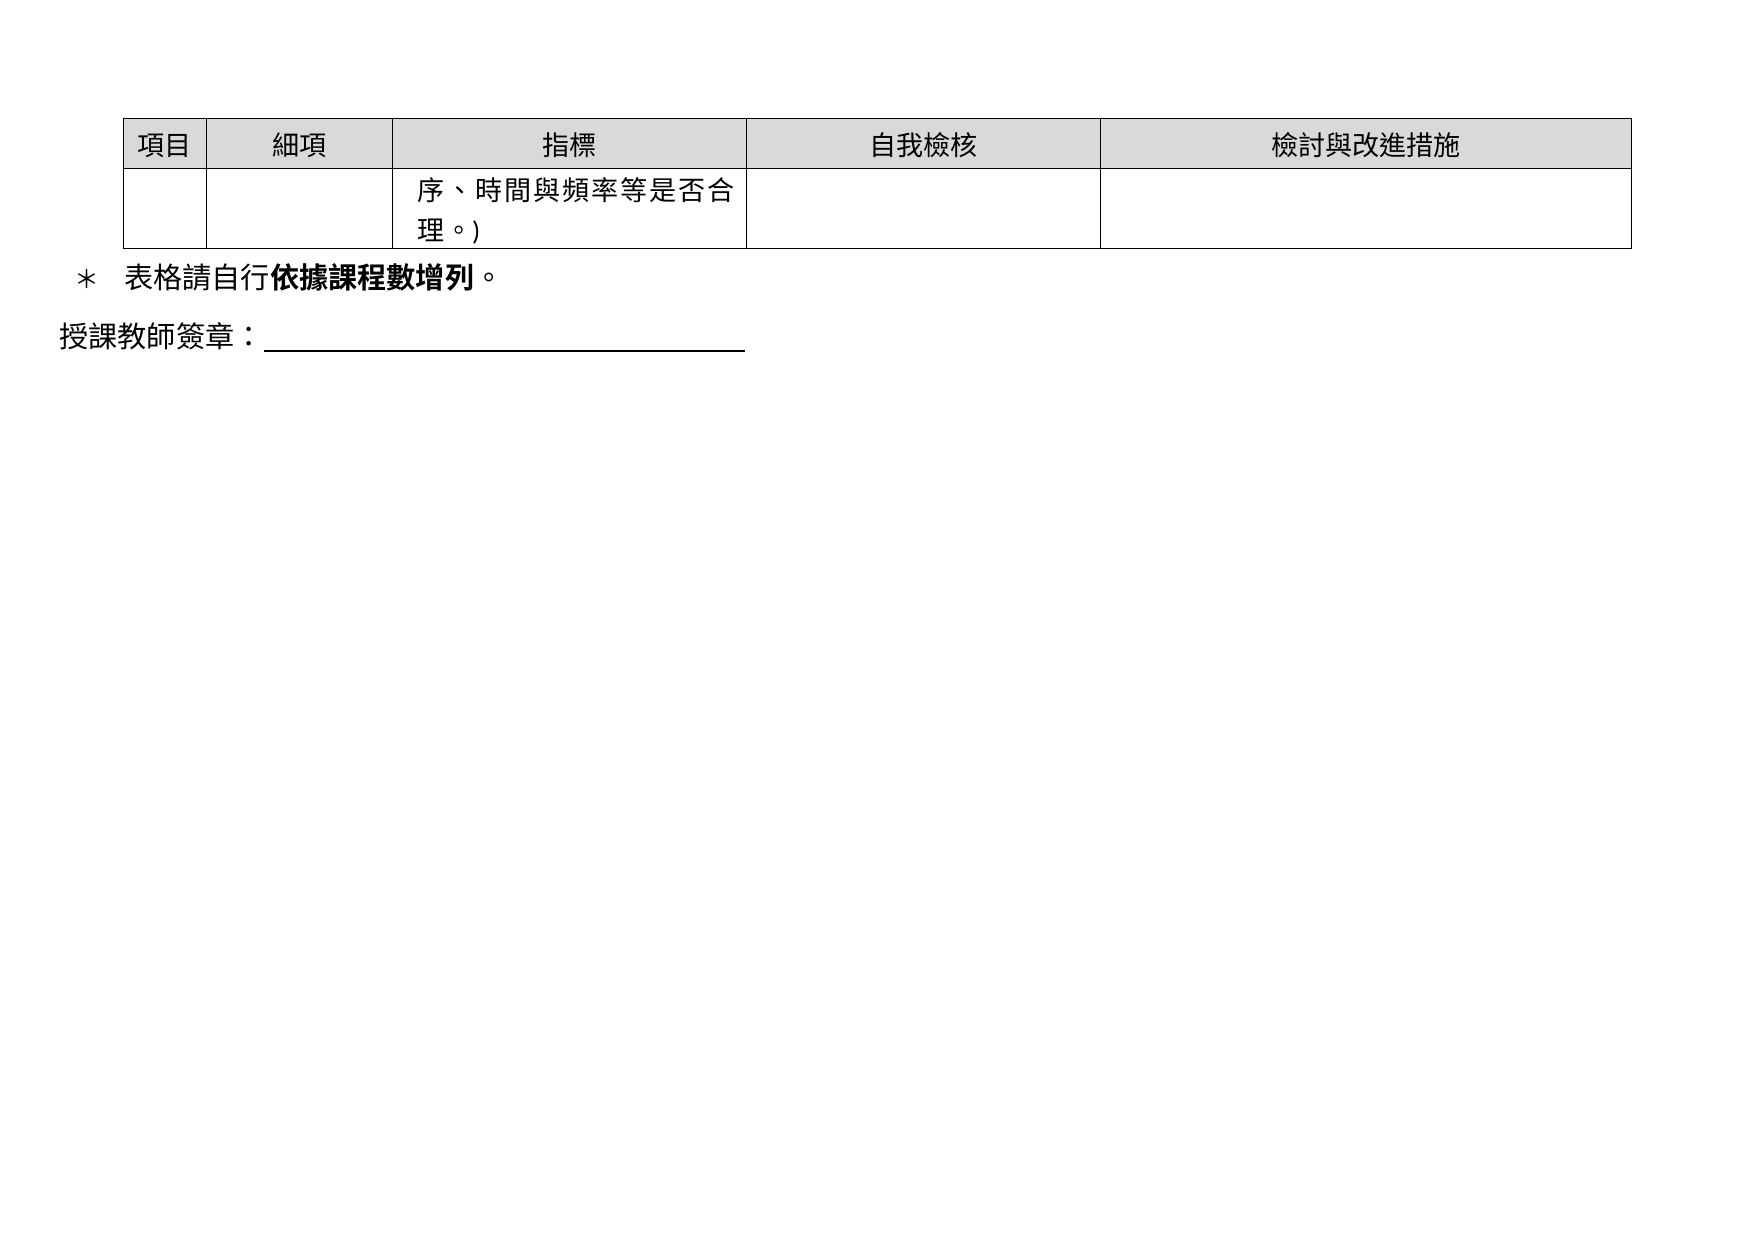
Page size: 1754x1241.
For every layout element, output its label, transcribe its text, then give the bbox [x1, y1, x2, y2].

table_header 自我檢核 [747, 119, 1100, 168]
text 授課教師簽章： [59, 313, 1695, 356]
table_cell [747, 169, 1100, 248]
table_header 細項 [207, 119, 392, 168]
table_cell [124, 169, 206, 248]
table_header 項目 [124, 119, 206, 168]
table_header 指標 [393, 119, 746, 168]
table_cell [1101, 169, 1631, 248]
table_cell 序、時間與頻率等是否合理。) [393, 169, 746, 248]
table_header 檢討與改進措施 [1101, 119, 1631, 168]
list 表格請自行依據課程數增列。 [74, 261, 1695, 295]
table_cell [207, 169, 392, 248]
